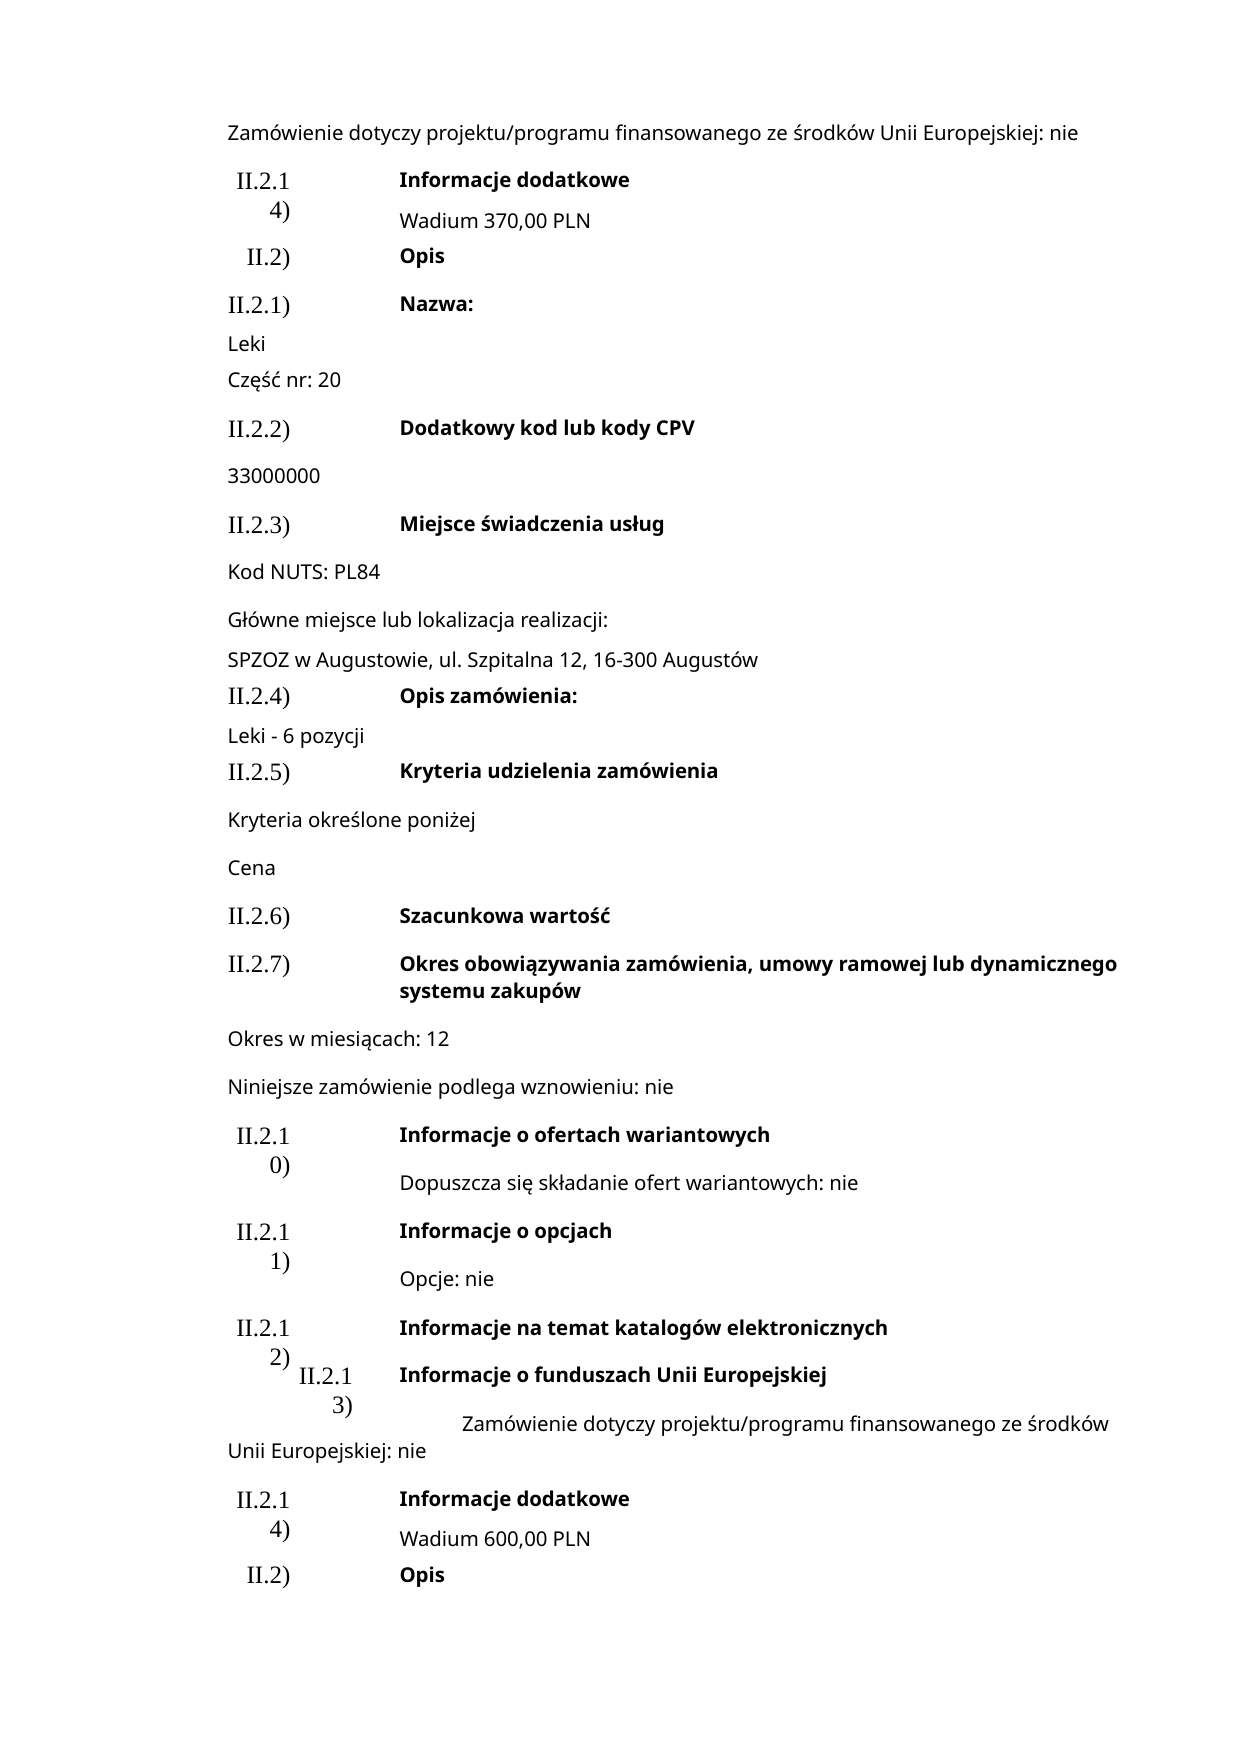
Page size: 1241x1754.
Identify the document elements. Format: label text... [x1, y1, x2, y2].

text Leki [227, 330, 1122, 358]
text II.2.11) [227, 1217, 290, 1274]
text Informacje o funduszach Unii Europejskiej [352, 1361, 1122, 1389]
text II.2.6) [227, 901, 290, 930]
text II.2.3) [227, 510, 290, 538]
text Dopuszcza się składanie ofert wariantowych: nie [227, 1169, 1122, 1197]
text Nazwa: [290, 290, 1122, 318]
text Opis [290, 242, 1122, 269]
text Część nr: 20 [227, 366, 1122, 393]
text Opis [290, 1561, 1122, 1588]
text II.2) [227, 242, 290, 271]
text Leki - 6 pozycji [227, 722, 1122, 749]
text II.2.1) [227, 290, 290, 319]
text [227, 1371, 290, 1389]
text Informacje o ofertach wariantowych [290, 1121, 1122, 1149]
text II.2.12) [227, 1313, 290, 1371]
text II.2.7) [227, 949, 290, 978]
text Szacunkowa wartość [290, 901, 1122, 929]
text Kod NUTS: PL84 [227, 558, 1122, 585]
text Cena [227, 853, 1122, 881]
text II.2) [227, 1561, 290, 1589]
text II.2.13) [290, 1361, 352, 1419]
text Okres obowiązywania zamówienia, umowy ramowej lub dynamicznego systemu zakupów [227, 949, 1122, 1005]
text Informacje dodatkowe [290, 166, 1122, 194]
text Kryteria udzielenia zamówienia [290, 757, 1122, 785]
text II.2.2) [227, 414, 290, 442]
text Główne miejsce lub lokalizacja realizacji: [227, 606, 1122, 633]
text Miejsce świadczenia usług [290, 510, 1122, 537]
text Informacje dodatkowe [290, 1485, 1122, 1513]
text Zamówienie dotyczy projektu/programu finansowanego ze środków Unii Europejskiej: nie [227, 1409, 1122, 1464]
text II.2.10) [227, 1121, 290, 1178]
text II.2.5) [227, 757, 290, 786]
text II.2.14) [227, 166, 290, 224]
text Opis zamówienia: [290, 681, 1122, 709]
text Zamówienie dotyczy projektu/programu finansowanego ze środków Unii Europejskiej: nie [227, 118, 1122, 146]
text Niniejsze zamówienie podlega wznowieniu: nie [227, 1073, 1122, 1101]
text Wadium 600,00 PLN [227, 1525, 1122, 1553]
text Okres w miesiącach: 12 [227, 1025, 1122, 1053]
text Informacje na temat katalogów elektronicznych [290, 1313, 1122, 1341]
text Dodatkowy kod lub kody CPV [290, 414, 1122, 441]
text II.2.14) [227, 1485, 290, 1542]
text II.2.4) [227, 681, 290, 710]
text Informacje o opcjach [290, 1217, 1122, 1245]
text Kryteria określone poniżej [227, 805, 1122, 833]
text 33000000 [227, 462, 1122, 489]
text Opcje: nie [227, 1265, 1122, 1293]
text SPZOZ w Augustowie, ul. Szpitalna 12, 16-300 Augustów [227, 646, 1122, 674]
text Wadium 370,00 PLN [227, 206, 1122, 234]
